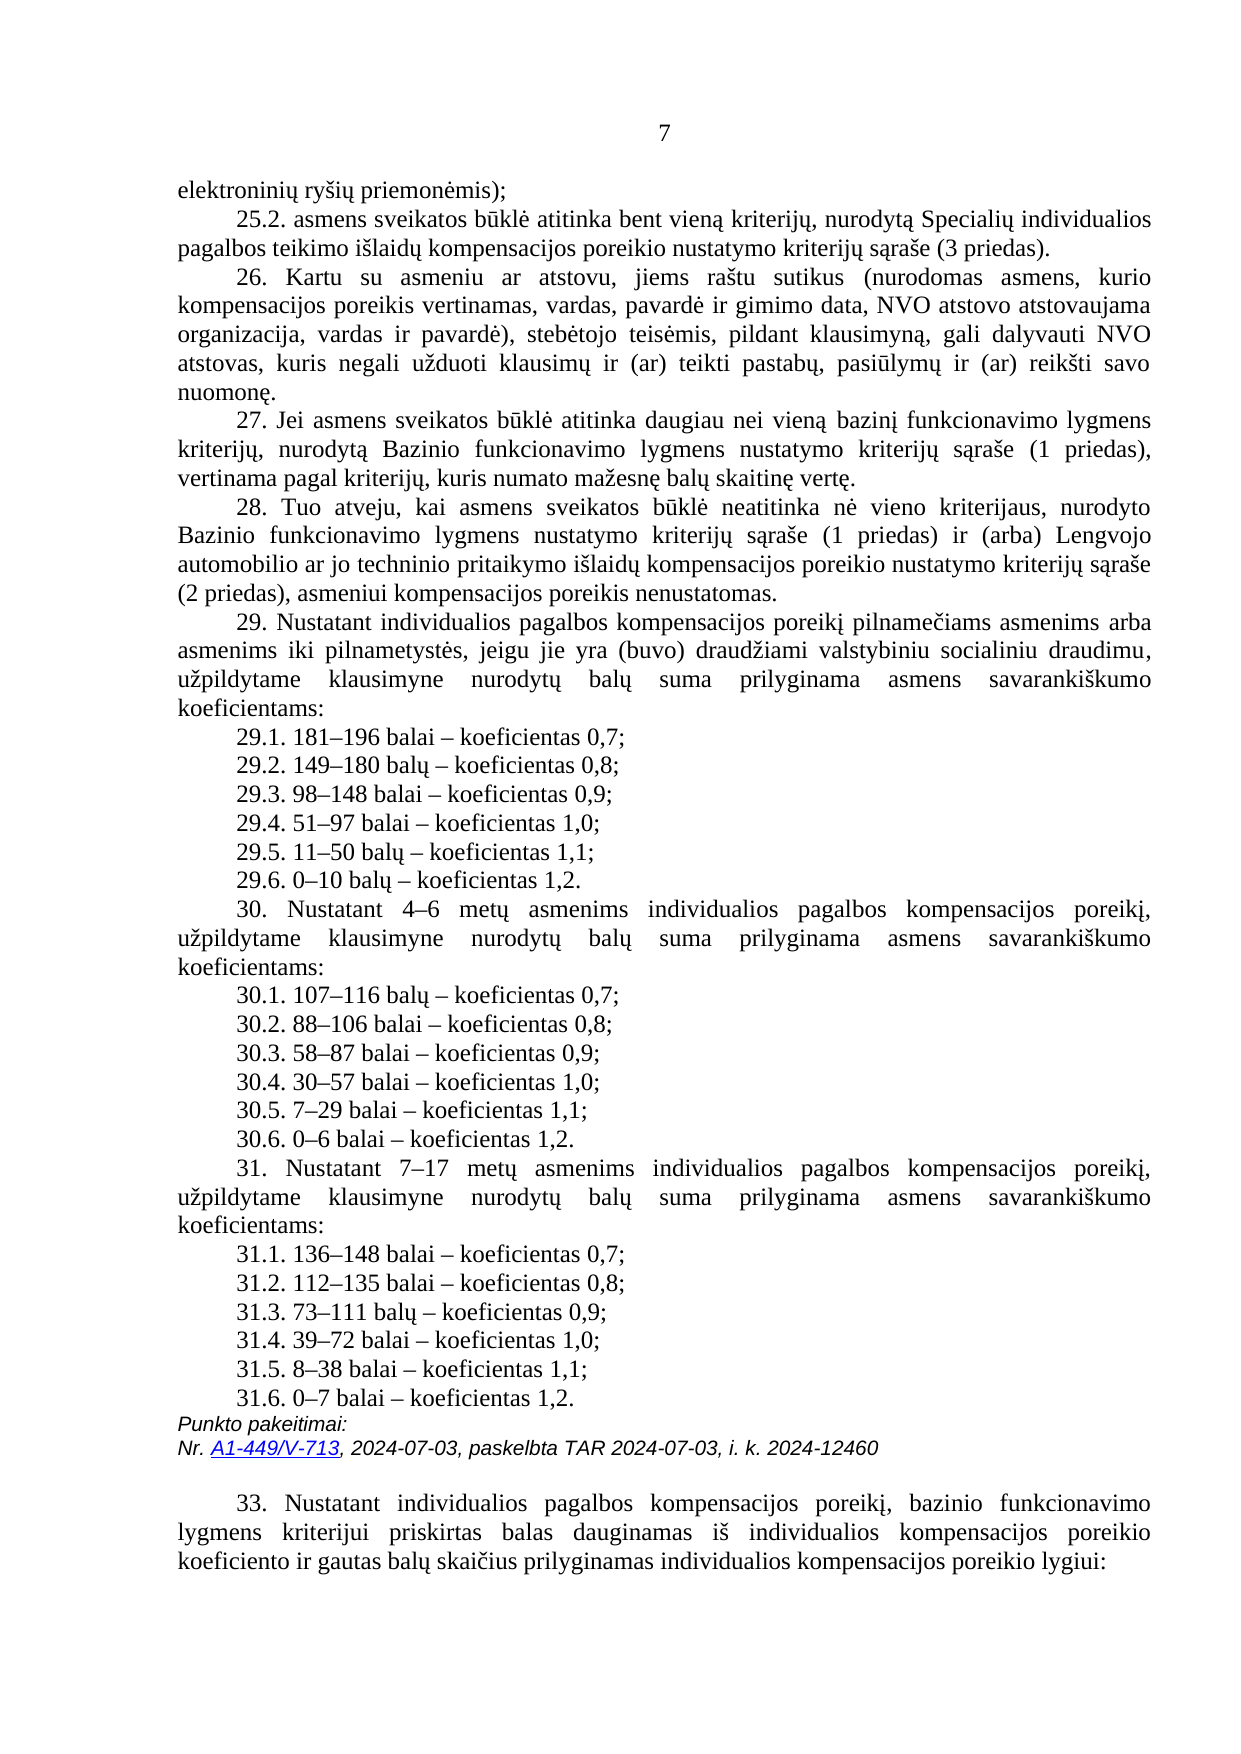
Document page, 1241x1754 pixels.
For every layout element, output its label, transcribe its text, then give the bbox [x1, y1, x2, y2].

text 31.2. 112–135 balai – koeficientas 0,8; [177, 1268, 1152, 1297]
text 25.2. asmens sveikatos būklė atitinka bent vieną kriterijų, nurodytą Specialių individualios pagalbos teikimo išlaidų kompensacijos poreikio nustatymo kriterijų sąraše (3 priedas). [177, 204, 1152, 262]
text 33. Nustatant individualios pagalbos kompensacijos poreikį, bazinio funkcionavimo lygmens kriterijui priskirtas balas dauginamas iš individualios kompensacijos poreikio koeficiento ir gautas balų skaičius prilyginamas individualios kompensacijos poreikio lygiui: [177, 1488, 1152, 1574]
text elektroninių ryšių priemonėmis); [177, 175, 1152, 204]
text 30. Nustatant 4–6 metų asmenims individualios pagalbos kompensacijos poreikį, užpildytame klausimyne nurodytų balų suma prilyginama asmens savarankiškumo koeficientams: [177, 894, 1152, 980]
text 27. Jei asmens sveikatos būklė atitinka daugiau nei vieną bazinį funkcionavimo lygmens kriterijų, nurodytą Bazinio funkcionavimo lygmens nustatymo kriterijų sąraše (1 priedas), vertinama pagal kriterijų, kuris numato mažesnę balų skaitinę vertę. [177, 405, 1152, 492]
text 31.6. 0–7 balai – koeficientas 1,2. [177, 1383, 1152, 1412]
text 29.1. 181–196 balai – koeficientas 0,7; [177, 722, 1152, 750]
text 30.5. 7–29 balai – koeficientas 1,1; [177, 1095, 1152, 1124]
text 30.6. 0–6 balai – koeficientas 1,2. [177, 1124, 1152, 1153]
text 29.2. 149–180 balų – koeficientas 0,8; [177, 750, 1152, 779]
text 30.1. 107–116 balų – koeficientas 0,7; [177, 980, 1152, 1009]
text 29.3. 98–148 balai – koeficientas 0,9; [177, 779, 1152, 808]
text 26. Kartu su asmeniu ar atstovu, jiems raštu sutikus (nurodomas asmens, kurio kompensacijos poreikis vertinamas, vardas, pavardė ir gimimo data, NVO atstovo atstovaujama organizacija, vardas ir pavardė), stebėtojo teisėmis, pildant klausimyną, gali dalyvauti NVO atstovas, kuris negali užduoti klausimų ir (ar) teikti pastabų, pasiūlymų ir (ar) reikšti savo nuomonę. [177, 262, 1152, 405]
text 31. Nustatant 7–17 metų asmenims individualios pagalbos kompensacijos poreikį, užpildytame klausimyne nurodytų balų suma prilyginama asmens savarankiškumo koeficientams: [177, 1153, 1152, 1239]
text 30.3. 58–87 balai – koeficientas 0,9; [177, 1038, 1152, 1067]
text 30.2. 88–106 balai – koeficientas 0,8; [177, 1009, 1152, 1038]
text 28. Tuo atveju, kai asmens sveikatos būklė neatitinka nė vieno kriterijaus, nurodyto Bazinio funkcionavimo lygmens nustatymo kriterijų sąraše (1 priedas) ir (arba) Lengvojo automobilio ar jo techninio pritaikymo išlaidų kompensacijos poreikio nustatymo kriterijų sąraše (2 priedas), asmeniui kompensacijos poreikis nenustatomas. [177, 492, 1152, 607]
text 29. Nustatant individualios pagalbos kompensacijos poreikį pilnamečiams asmenims arba asmenims iki pilnametystės, jeigu jie yra (buvo) draudžiami valstybiniu socialiniu draudimu, užpildytame klausimyne nurodytų balų suma prilyginama asmens savarankiškumo koeficientams: [177, 607, 1152, 722]
text 31.3. 73–111 balų – koeficientas 0,9; [177, 1297, 1152, 1325]
text 31.5. 8–38 balai – koeficientas 1,1; [177, 1354, 1152, 1383]
text 29.5. 11–50 balų – koeficientas 1,1; [177, 837, 1152, 865]
text 30.4. 30–57 balai – koeficientas 1,0; [177, 1067, 1152, 1095]
text 29.6. 0–10 balų – koeficientas 1,2. [177, 865, 1152, 894]
text Nr. A1-449/V-713, 2024-07-03, paskelbta TAR 2024-07-03, i. k. 2024-12460 [177, 1436, 1152, 1459]
text Punkto pakeitimai: [177, 1412, 1152, 1436]
text 31.4. 39–72 balai – koeficientas 1,0; [177, 1325, 1152, 1354]
text 31.1. 136–148 balai – koeficientas 0,7; [177, 1239, 1152, 1268]
text 29.4. 51–97 balai – koeficientas 1,0; [177, 808, 1152, 837]
